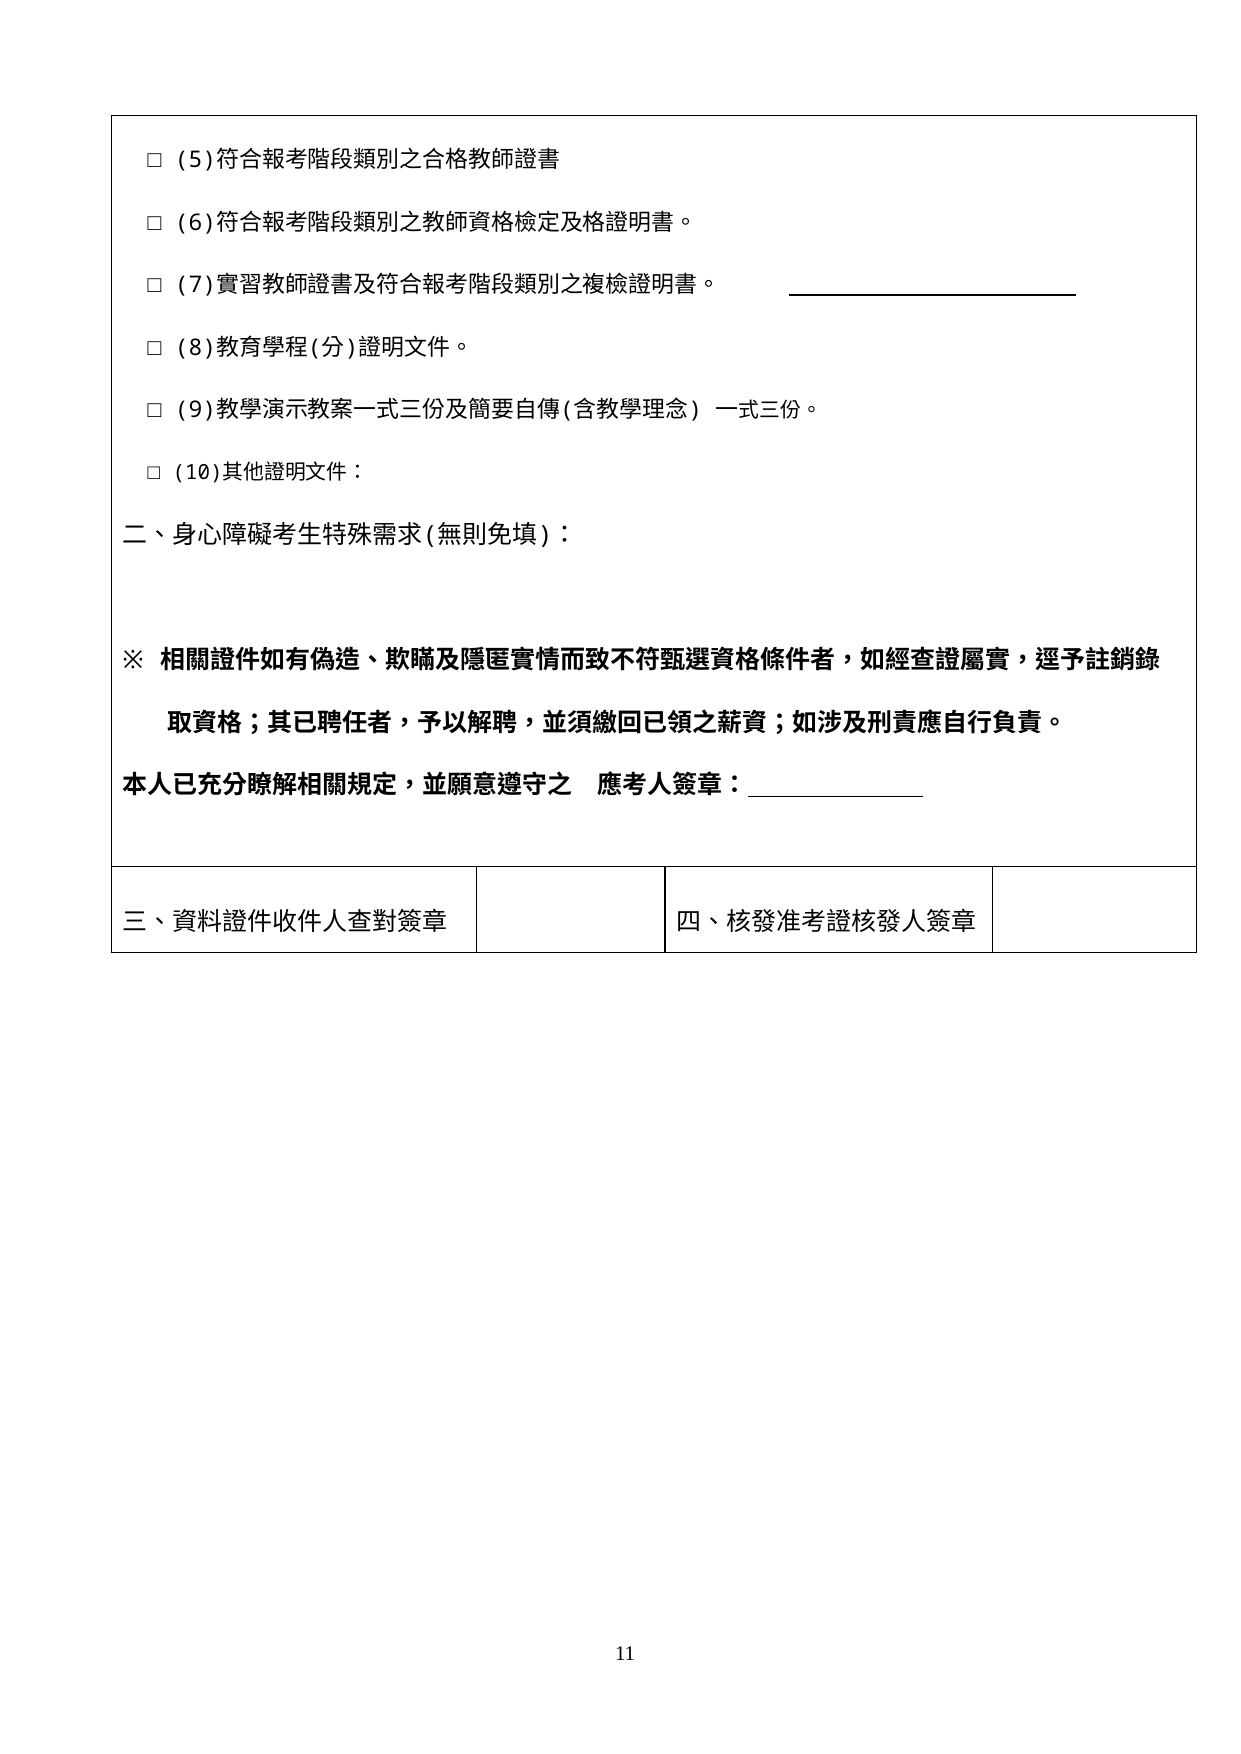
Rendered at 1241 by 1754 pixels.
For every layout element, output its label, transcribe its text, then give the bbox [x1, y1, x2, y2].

table_cell [993, 867, 1196, 952]
table_cell 三、資料證件收件人查對簽章 [112, 867, 476, 952]
table_cell [477, 867, 664, 952]
table_cell 四、核發准考證核發人簽章 [666, 867, 992, 952]
table_cell □ (5)符合報考階段類別之合格教師證書 □ (6)符合報考階段類別之教師資格檢定及格證明書。 □ (7)實習教師證書及符合報考階段類別之複檢證明書。 □ (8)教育學程(分)證明文件。 □ (9)教學演示教案一式三份及簡要自傳(含教學理念) 一式三份。 □ (10)其他證明文件： 二、身心障礙考生特殊需求(無則免填)： 相關證件如有偽造、欺瞞及隱匿實情而致不符甄選資格條件者，如經查證屬實，逕予註銷錄 取資格；其已聘任者，予以解聘，並須繳回已領之薪資；如涉及刑責應自行負責。 本人已充分瞭解相關規定，並願意遵守之 應考人簽章： [112, 116, 1196, 866]
